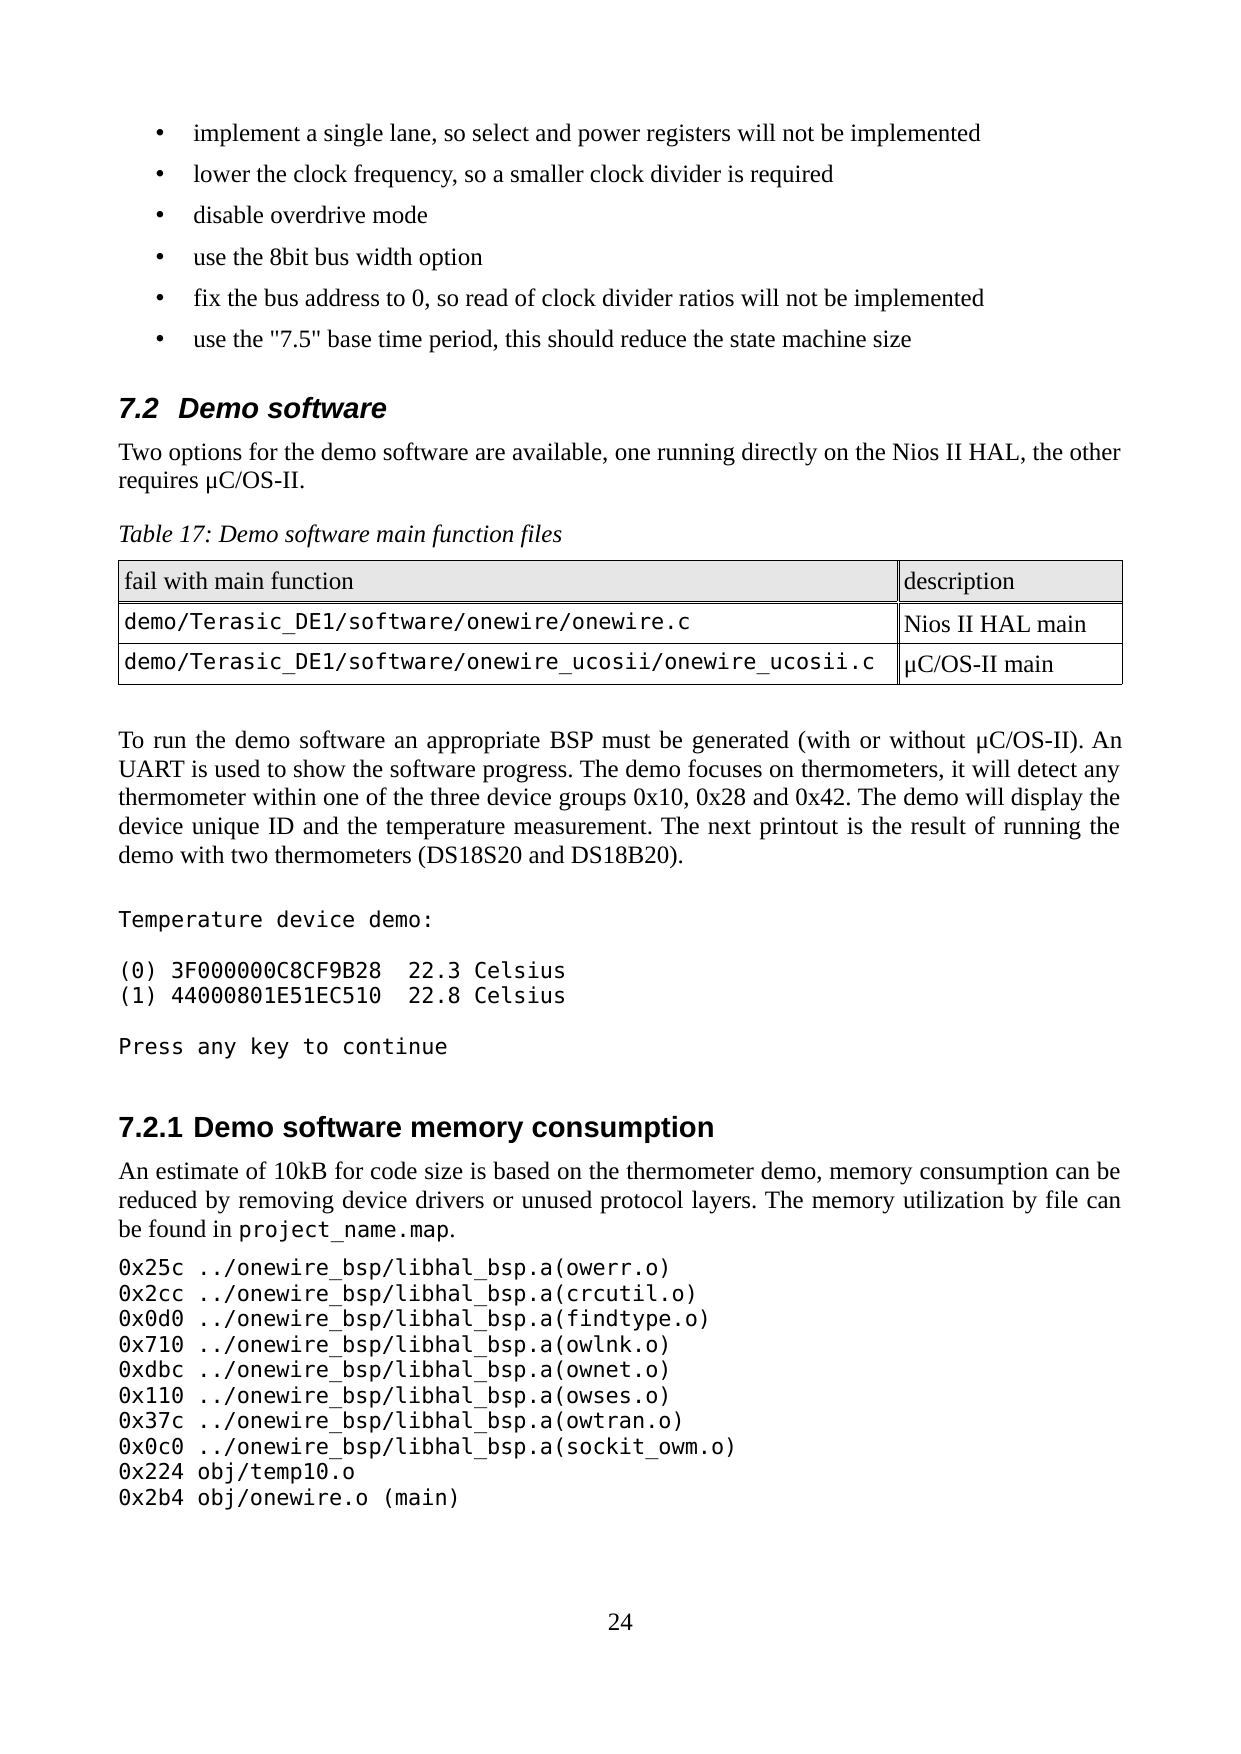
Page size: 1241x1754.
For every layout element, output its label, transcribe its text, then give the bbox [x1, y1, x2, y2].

text Temperature device demo: [118, 907, 1122, 932]
subtitle Demo software [118, 391, 1122, 424]
text Two options for the demo software are available, one running directly on the Nios II HAL, the other requires μC/OS-II. [118, 437, 1122, 494]
table_cell demo/Terasic_DE1/software/onewire_ucosii/onewire_ucosii.c [119, 644, 897, 683]
text Press any key to continue [118, 1034, 1122, 1060]
text 0x110 ../onewire_bsp/libhal_bsp.a(owses.o) [118, 1383, 1122, 1408]
table_cell Nios II HAL main [900, 604, 1122, 643]
list use the 8bit bus width option [156, 242, 1122, 271]
table_cell demo/Terasic_DE1/software/onewire/onewire.c [119, 604, 897, 643]
list lower the clock frequency, so a smaller clock divider is required [156, 159, 1122, 188]
text 0x0c0 ../onewire_bsp/libhal_bsp.a(sockit_owm.o) [118, 1434, 1122, 1459]
table_header description [900, 561, 1122, 601]
subtitle Demo software memory consumption [118, 1110, 1122, 1144]
text 0xdbc ../onewire_bsp/libhal_bsp.a(ownet.o) [118, 1357, 1122, 1383]
text 0x710 ../onewire_bsp/libhal_bsp.a(owlnk.o) [118, 1332, 1122, 1357]
text 0x25c ../onewire_bsp/libhal_bsp.a(owerr.o) [118, 1255, 1122, 1281]
text 0x37c ../onewire_bsp/libhal_bsp.a(owtran.o) [118, 1408, 1122, 1434]
list use the "7.5" base time period, this should reduce the state machine size [156, 324, 1122, 353]
list disable overdrive mode [156, 201, 1122, 229]
table_cell μC/OS-II main [900, 644, 1122, 683]
text 0x2cc ../onewire_bsp/libhal_bsp.a(crcutil.o) [118, 1281, 1122, 1306]
text 0x0d0 ../onewire_bsp/libhal_bsp.a(findtype.o) [118, 1306, 1122, 1332]
text An estimate of 10kB for code size is based on the thermometer demo, memory consumption can be reduced by removing device drivers or unused protocol layers. The memory utilization by file can be found in project_name.map. [118, 1156, 1122, 1243]
list fix the bus address to 0, so read of clock divider ratios will not be implemented [156, 283, 1122, 312]
text 0x224 obj/temp10.o [118, 1459, 1122, 1485]
table_header fail with main function [119, 561, 897, 601]
text (1) 44000801E51EC510 22.8 Celsius [118, 983, 1122, 1009]
text Table 17: Demo software main function files [118, 519, 1122, 548]
text 0x2b4 obj/onewire.o (main) [118, 1485, 1122, 1510]
text To run the demo software an appropriate BSP must be generated (with or without μC/OS-II). An UART is used to show the software progress. The demo focuses on thermometers, it will detect any thermometer within one of the three device groups 0x10, 0x28 and 0x42. The demo will display the device unique ID and the temperature measurement. The next printout is the result of running the demo with two thermometers (DS18S20 and DS18B20). [118, 725, 1122, 869]
list implement a single lane, so select and power registers will not be implemented [156, 118, 1122, 147]
text (0) 3F000000C8CF9B28 22.3 Celsius [118, 958, 1122, 983]
